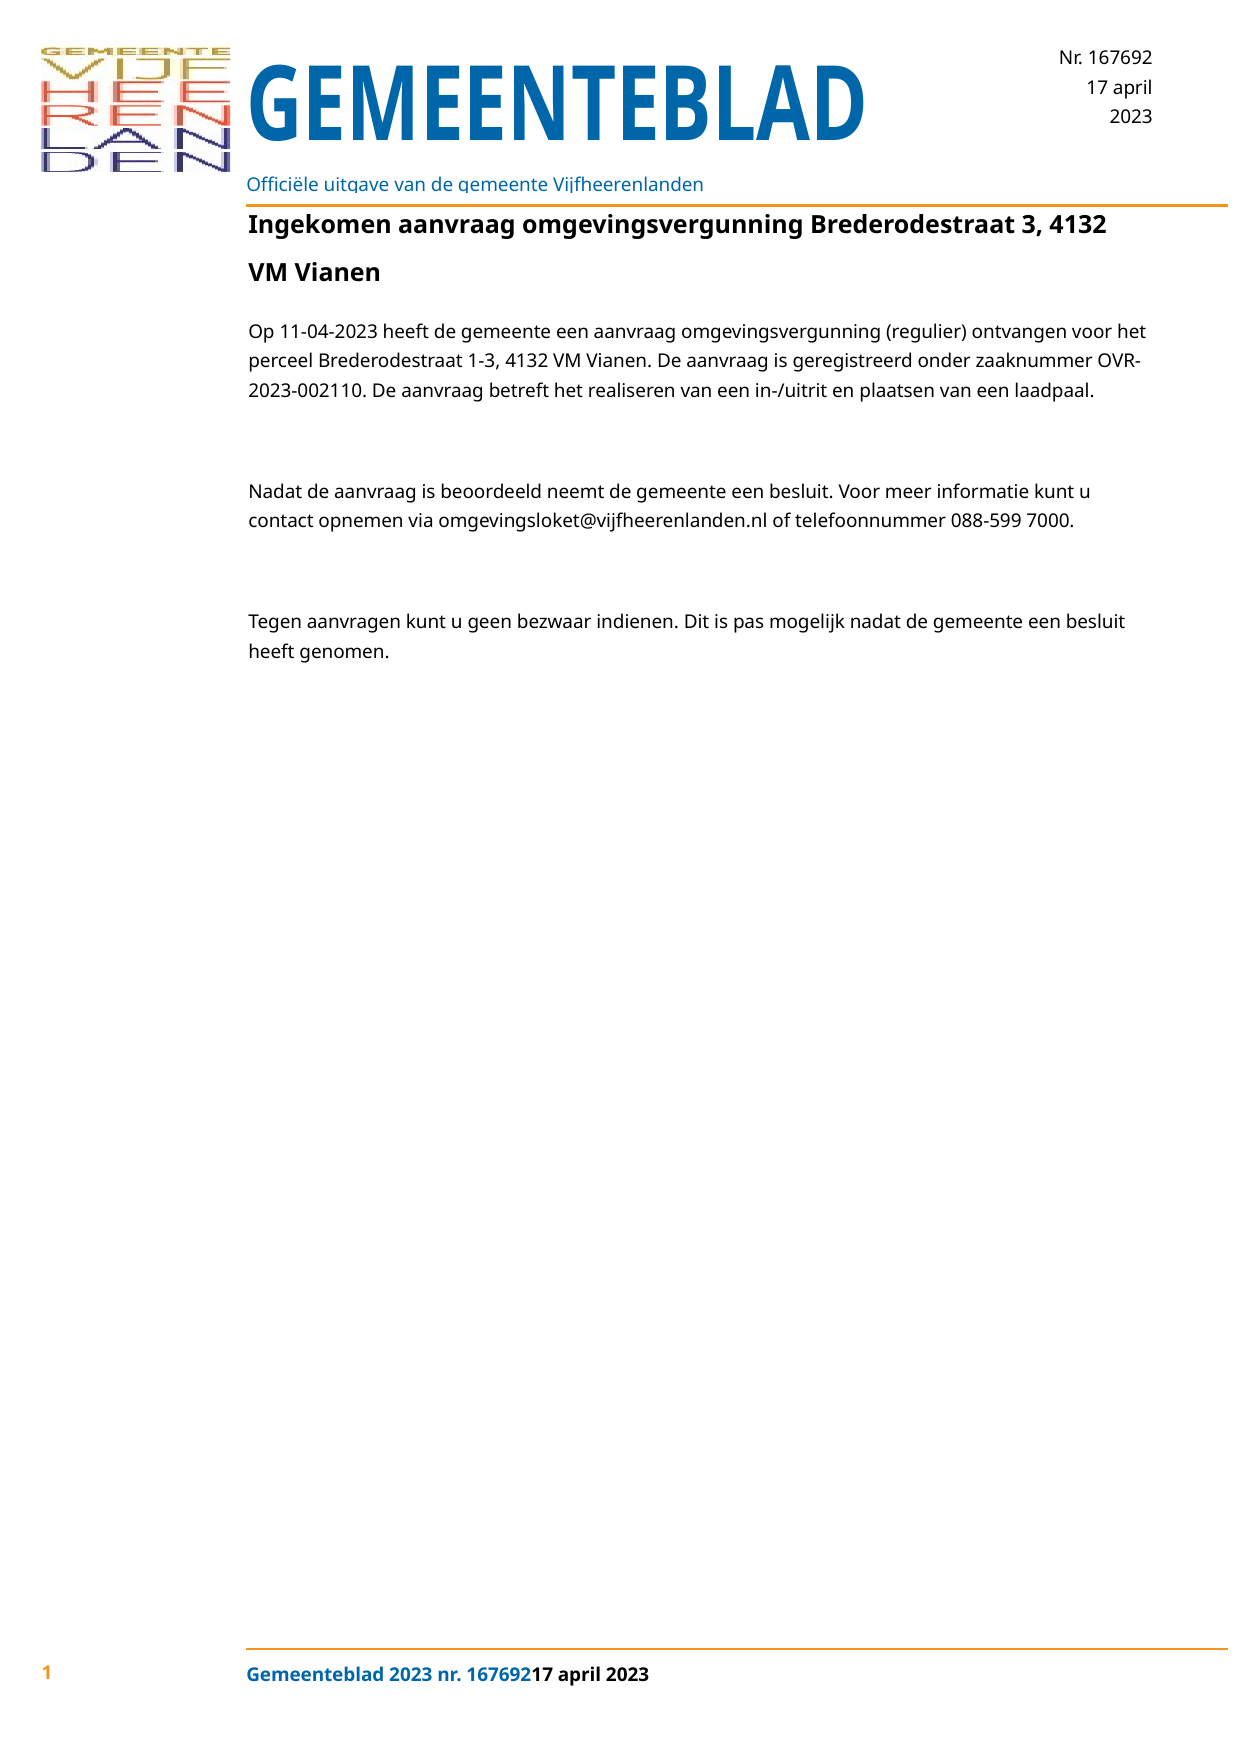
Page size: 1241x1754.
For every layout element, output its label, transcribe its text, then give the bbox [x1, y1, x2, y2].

text Op 11-04-2023 heeft de gemeente een aanvraag omgevingsvergunning (regulier) ontvangen voor het perceel Brederodestraat 1-3, 4132 VM Vianen. De aanvraag is geregistreerd onder zaaknummer OVR-2023-002110. De aanvraag betreft het realiseren van een in-/uitrit en plaatsen van een laadpaal. [248, 318, 1152, 403]
text Nadat de aanvraag is beoordeeld neemt de gemeente een besluit. Voor meer informatie kunt u contact opnemen via omgevingsloket@vijfheerenlanden.nl of telefoonnummer 088-599 7000. [248, 478, 1152, 533]
picture [41, 47, 231, 172]
text Tegen aanvragen kunt u geen bezwaar indienen. Dit is pas mogelijk nadat de gemeente een besluit heeft genomen. [248, 608, 1152, 664]
text Ingekomen aanvraag omgevingsvergunning Brederodestraat 3, 4132 VM Vianen [248, 207, 1152, 288]
